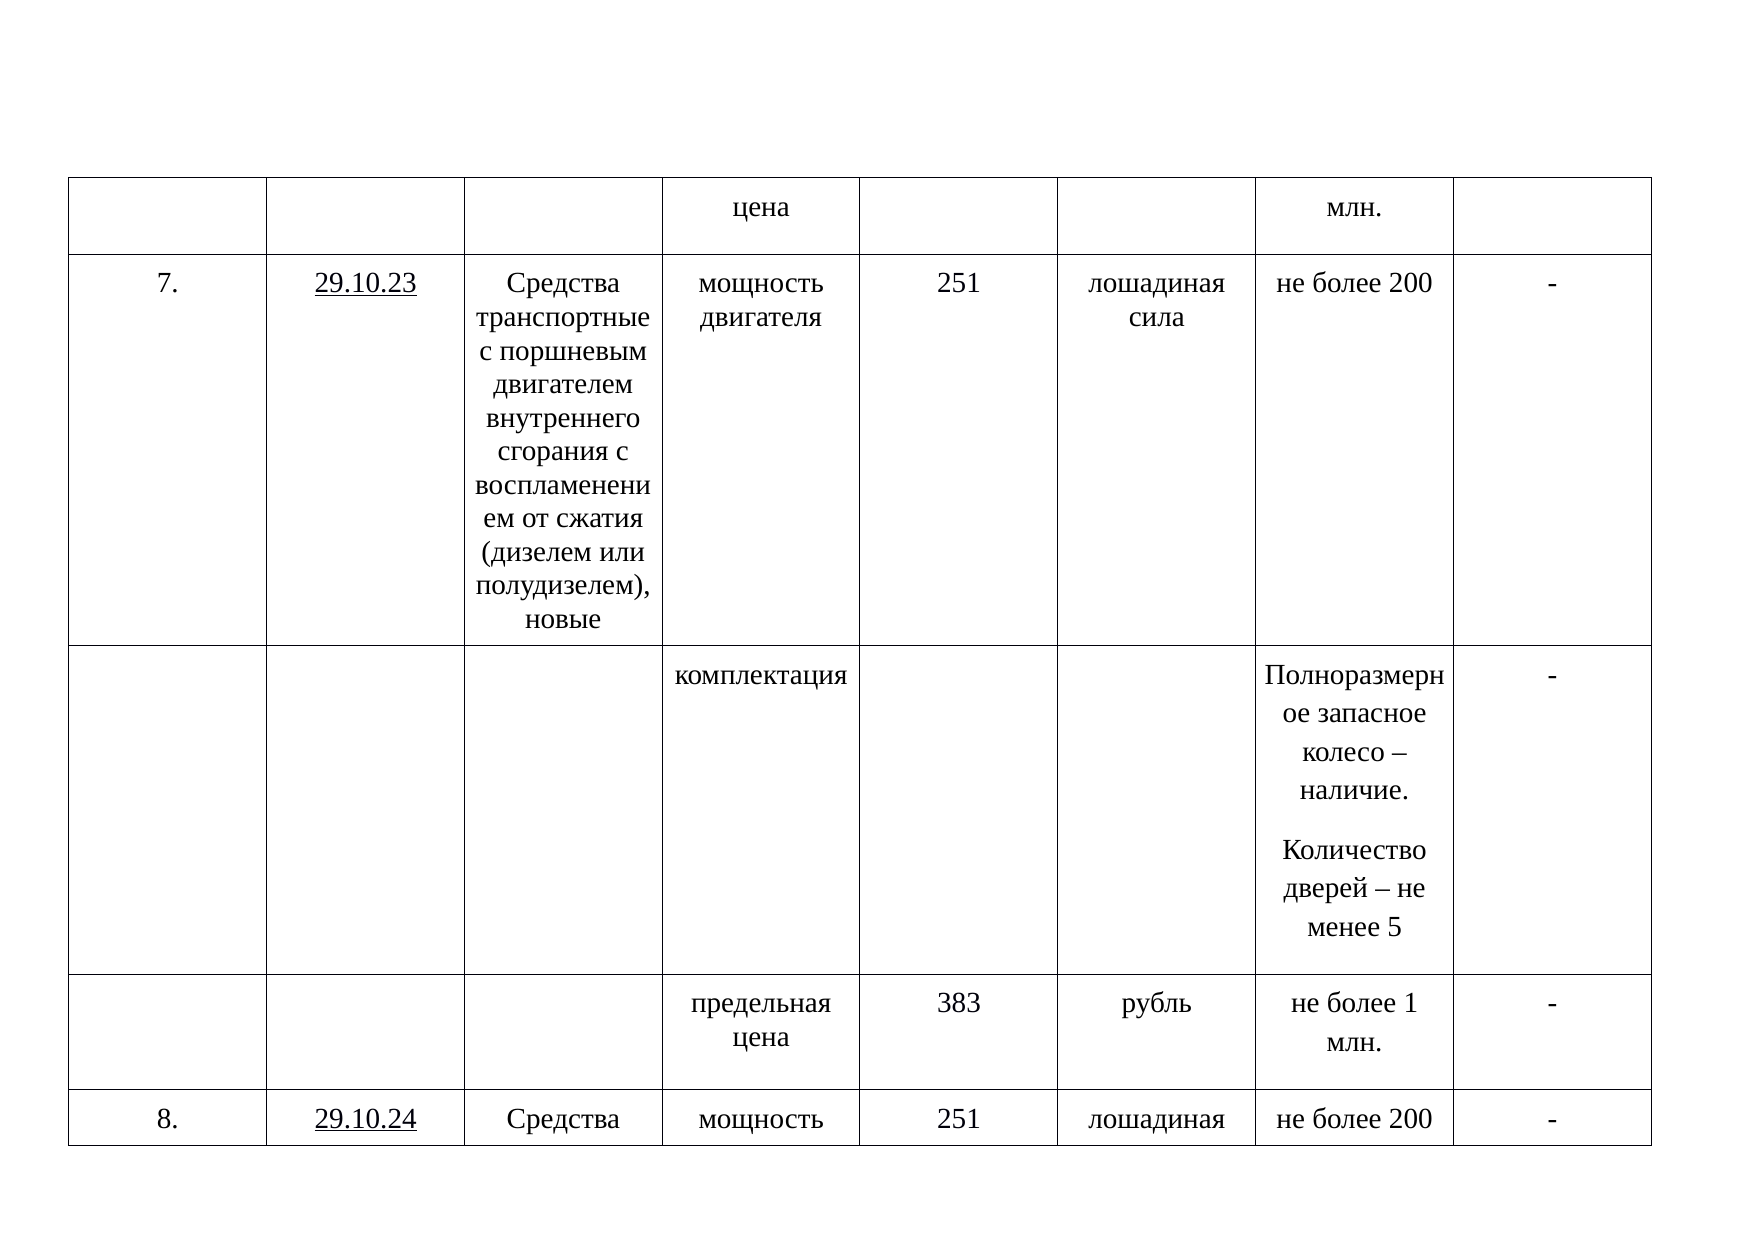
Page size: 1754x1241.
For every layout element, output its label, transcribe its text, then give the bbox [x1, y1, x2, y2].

table_cell 29.10.24 [267, 1090, 464, 1145]
table_cell Полноразмерное запасное колесо – наличие. Количество дверей – не менее 5 [1256, 646, 1453, 974]
table_cell [69, 178, 266, 254]
table_cell не более 200 [1256, 1090, 1453, 1145]
table_cell 7. [69, 255, 266, 645]
table_cell - [1454, 255, 1651, 645]
table_cell [860, 178, 1057, 254]
table_cell [267, 178, 464, 254]
table_cell мощность двигателя [663, 255, 859, 645]
table_cell предельная цена [663, 975, 859, 1089]
table_cell - [1454, 975, 1651, 1089]
table_cell - [1454, 1090, 1651, 1145]
table_cell [465, 178, 662, 254]
table_cell [267, 646, 464, 974]
table_cell [1058, 178, 1255, 254]
table_cell - [1454, 178, 1651, 254]
table_cell млн. [1256, 178, 1453, 254]
table_cell комплектация [663, 646, 859, 974]
table_cell 383 [860, 975, 1057, 1089]
table_cell [69, 975, 266, 1089]
table_cell 29.10.23 [267, 255, 464, 645]
table_cell лошадиная [1058, 1090, 1255, 1145]
table_cell мощность [663, 1090, 859, 1145]
table_cell 8. [69, 1090, 266, 1145]
table_cell [1058, 646, 1255, 974]
table_cell [267, 975, 464, 1089]
table_cell лошадиная сила [1058, 255, 1255, 645]
table_cell [69, 646, 266, 974]
table_cell [465, 646, 662, 974]
table_cell рубль [1058, 975, 1255, 1089]
table_cell не более 200 [1256, 255, 1453, 645]
table_cell Средства транспортные с поршневым двигателем внутреннего сгорания с воспламенением от сжатия (дизелем или полудизелем), новые [465, 255, 662, 645]
table_cell Средства [465, 1090, 662, 1145]
table_cell 251 [860, 1090, 1057, 1145]
table_cell 251 [860, 255, 1057, 645]
table_cell [860, 646, 1057, 974]
table_cell не более 1 млн. [1256, 975, 1453, 1089]
table_cell [465, 975, 662, 1089]
table_cell цена [663, 178, 859, 254]
table_cell - [1454, 646, 1651, 974]
